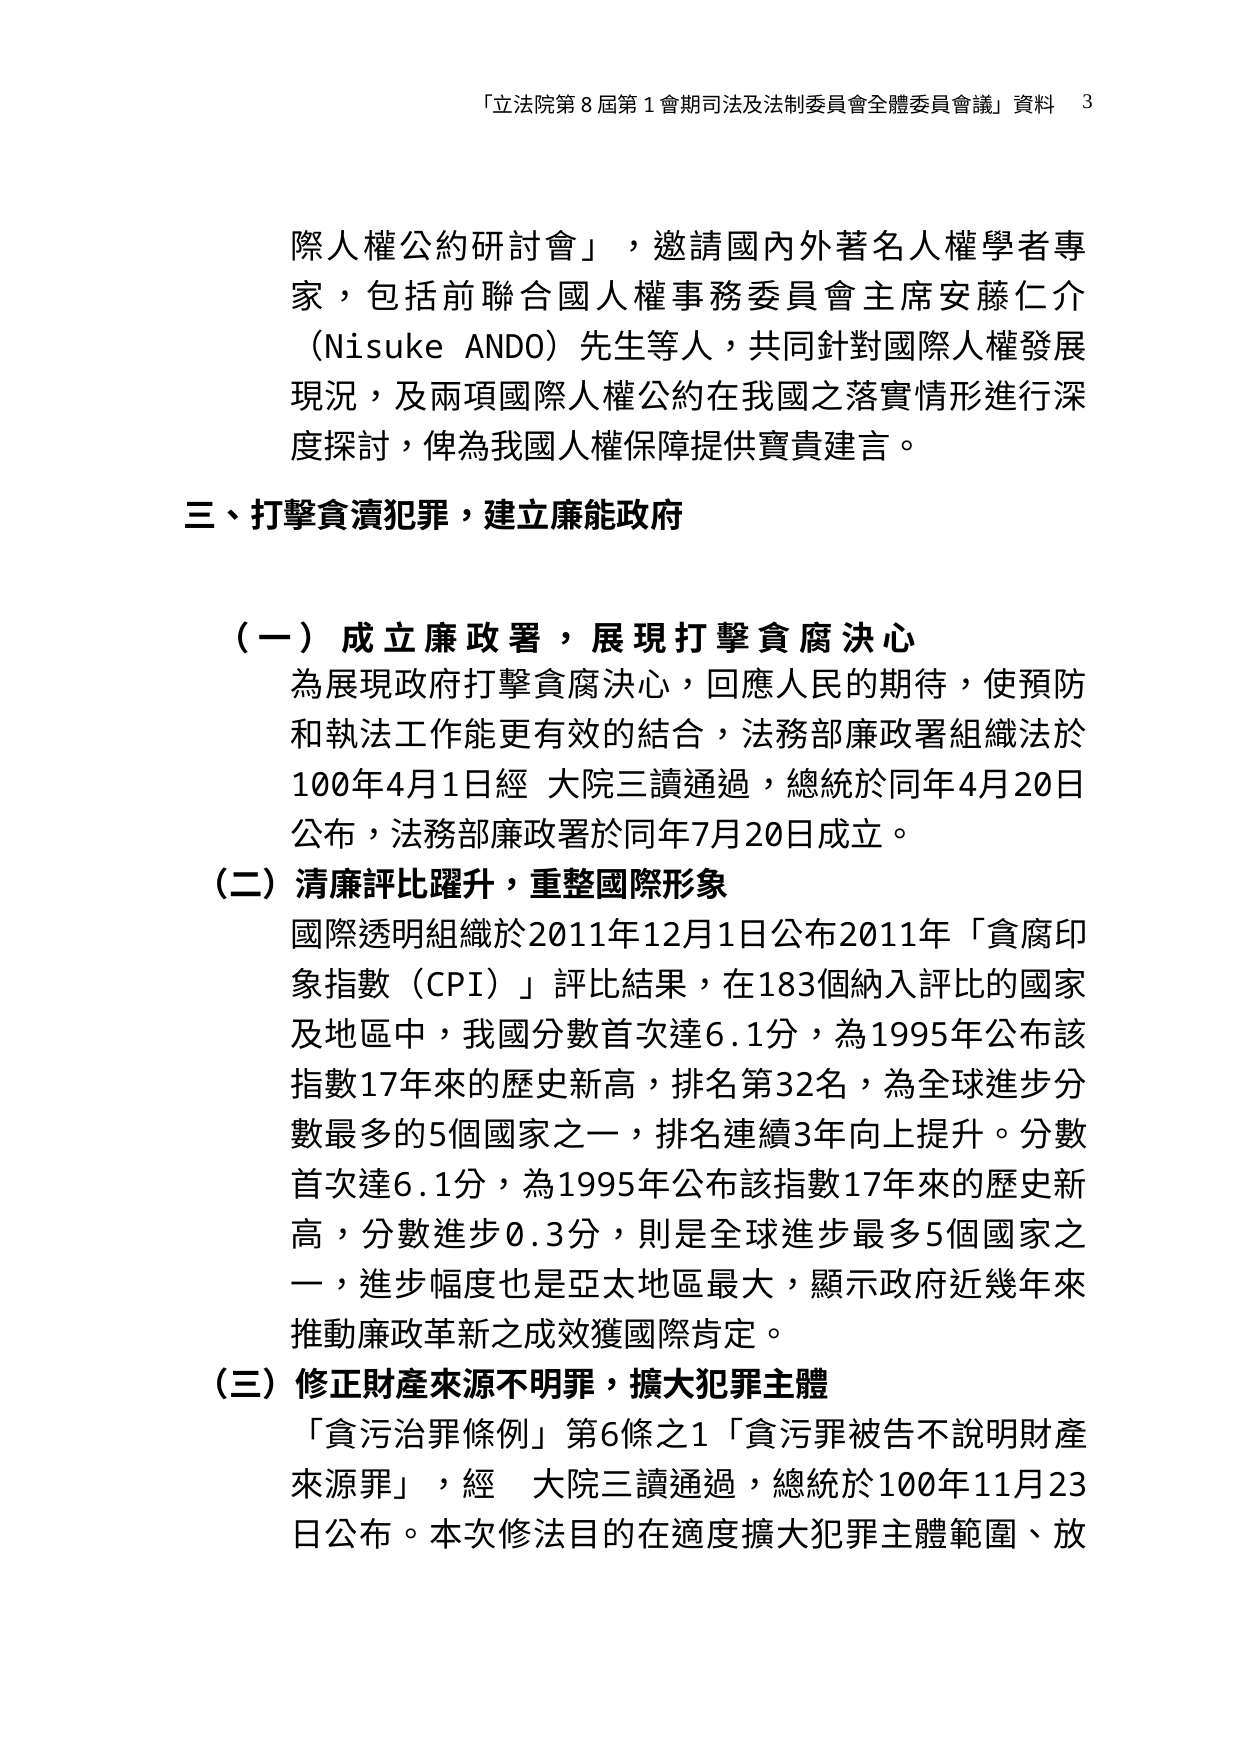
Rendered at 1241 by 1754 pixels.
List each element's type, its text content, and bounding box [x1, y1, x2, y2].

text （二）清廉評比躍升，重整國際形象 [196, 856, 1087, 906]
text 三、打擊貪瀆犯罪，建立廉能政府 [183, 488, 1087, 538]
text （三）修正財產來源不明罪，擴大犯罪主體 [196, 1356, 1087, 1406]
text 國際透明組織於2011年12月1日公布2011年「貪腐印象指數（CPI）」評比結果，在183個納入評比的國家及地區中，我國分數首次達6.1分，為1995年公布該指數17年來的歷史新高，排名第32名，為全球進步分數最多的5個國家之一，排名連續3年向上提升。分數首次達6.1分，為1995年公布該指數17年來的歷史新高，分數進步0.3分，則是全球進步最多5個國家之一，進步幅度也是亞太地區最大，顯示政府近幾年來推動廉政革新之成效獲國際肯定。 [290, 906, 1087, 1356]
text 際人權公約研討會」，邀請國內外著名人權學者專家，包括前聯合國人權事務委員會主席安藤仁介（Nisuke ANDO）先生等人，共同針對國際人權發展現況，及兩項國際人權公約在我國之落實情形進行深度探討，俾為我國人權保障提供寶貴建言。 [290, 219, 1087, 469]
text 「貪污治罪條例」第6條之1「貪污罪被告不說明財產來源罪」，經 大院三讀通過，總統於100年11月23日公布。本次修法目的在適度擴大犯罪主體範圍、放 [290, 1406, 1087, 1556]
text 為展現政府打擊貪腐決心，回應人民的期待，使預防和執法工作能更有效的結合，法務部廉政署組織法於100年4月1日經 大院三讀通過，總統於同年4月20日公布，法務部廉政署於同年7月20日成立。 [290, 656, 1087, 856]
text （一）成立廉政署，展現打擊貪腐決心 [196, 594, 1087, 656]
